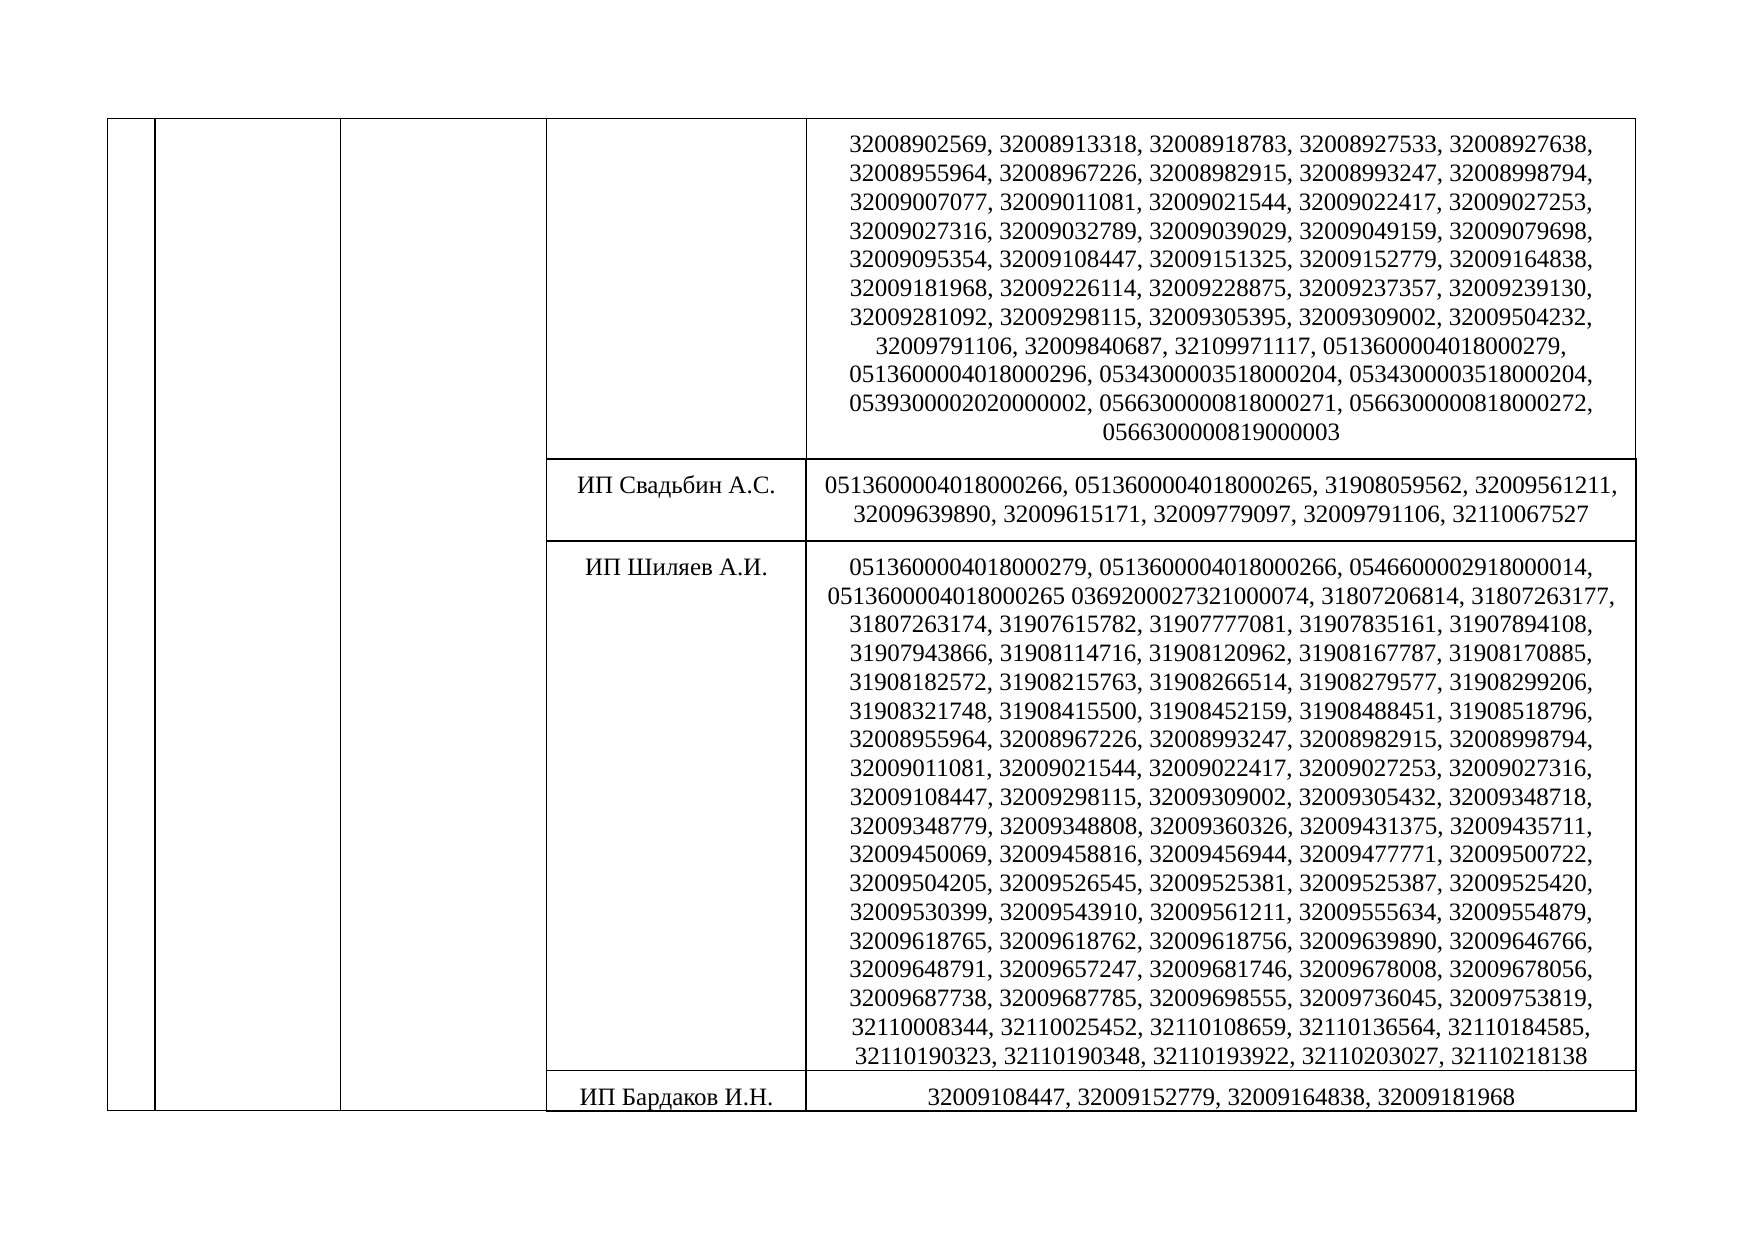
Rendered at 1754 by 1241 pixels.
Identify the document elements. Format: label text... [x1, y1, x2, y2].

table_cell [108, 119, 154, 1110]
table_cell 32008902569, 32008913318, 32008918783, 32008927533, 32008927638, 32008955964, 32008967226, 32008982915, 32008993247, 32008998794, 32009007077, 32009011081, 32009021544, 32009022417, 32009027253, 32009027316, 32009032789, 32009039029, 32009049159, 32009079698, 32009095354, 32009108447, 32009151325, 32009152779, 32009164838, 32009181968, 32009226114, 32009228875, 32009237357, 32009239130, 32009281092, 32009298115, 32009305395, 32009309002, 32009504232, 32009791106, 32009840687, 32109971117, 0513600004018000279, 0513600004018000296, 0534300003518000204, 0534300003518000204, 0539300002020000002, 0566300000818000271, 0566300000818000272, 0566300000819000003 [807, 119, 1635, 458]
table_cell 0513600004018000279, 0513600004018000266, 0546600002918000014, 0513600004018000265 0369200027321000074, 31807206814, 31807263177, 31807263174, 31907615782, 31907777081, 31907835161, 31907894108, 31907943866, 31908114716, 31908120962, 31908167787, 31908170885, 31908182572, 31908215763, 31908266514, 31908279577, 31908299206, 31908321748, 31908415500, 31908452159, 31908488451, 31908518796, 32008955964, 32008967226, 32008993247, 32008982915, 32008998794, 32009011081, 32009021544, 32009022417, 32009027253, 32009027316, 32009108447, 32009298115, 32009309002, 32009305432, 32009348718, 32009348779, 32009348808, 32009360326, 32009431375, 32009435711, 32009450069, 32009458816, 32009456944, 32009477771, 32009500722, 32009504205, 32009526545, 32009525381, 32009525387, 32009525420, 32009530399, 32009543910, 32009561211, 32009555634, 32009554879, 32009618765, 32009618762, 32009618756, 32009639890, 32009646766, 32009648791, 32009657247, 32009681746, 32009678008, 32009678056, 32009687738, 32009687785, 32009698555, 32009736045, 32009753819, 32110008344, 32110025452, 32110108659, 32110136564, 32110184585, 32110190323, 32110190348, 32110193922, 32110203027, 32110218138 [807, 542, 1635, 1069]
table_cell [547, 119, 806, 458]
table_cell 32009108447, 32009152779, 32009164838, 32009181968 [807, 1071, 1635, 1110]
table_cell ИП Свадьбин А.С. [547, 460, 805, 540]
table_cell [156, 119, 340, 1110]
table_cell ИП Бардаков И.Н. [547, 1071, 805, 1110]
table_cell [341, 119, 546, 1110]
table_cell 0513600004018000266, 0513600004018000265, 31908059562, 32009561211, 32009639890, 32009615171, 32009779097, 32009791106, 32110067527 [807, 460, 1635, 540]
table_cell ИП Шиляев А.И. [547, 542, 805, 1069]
